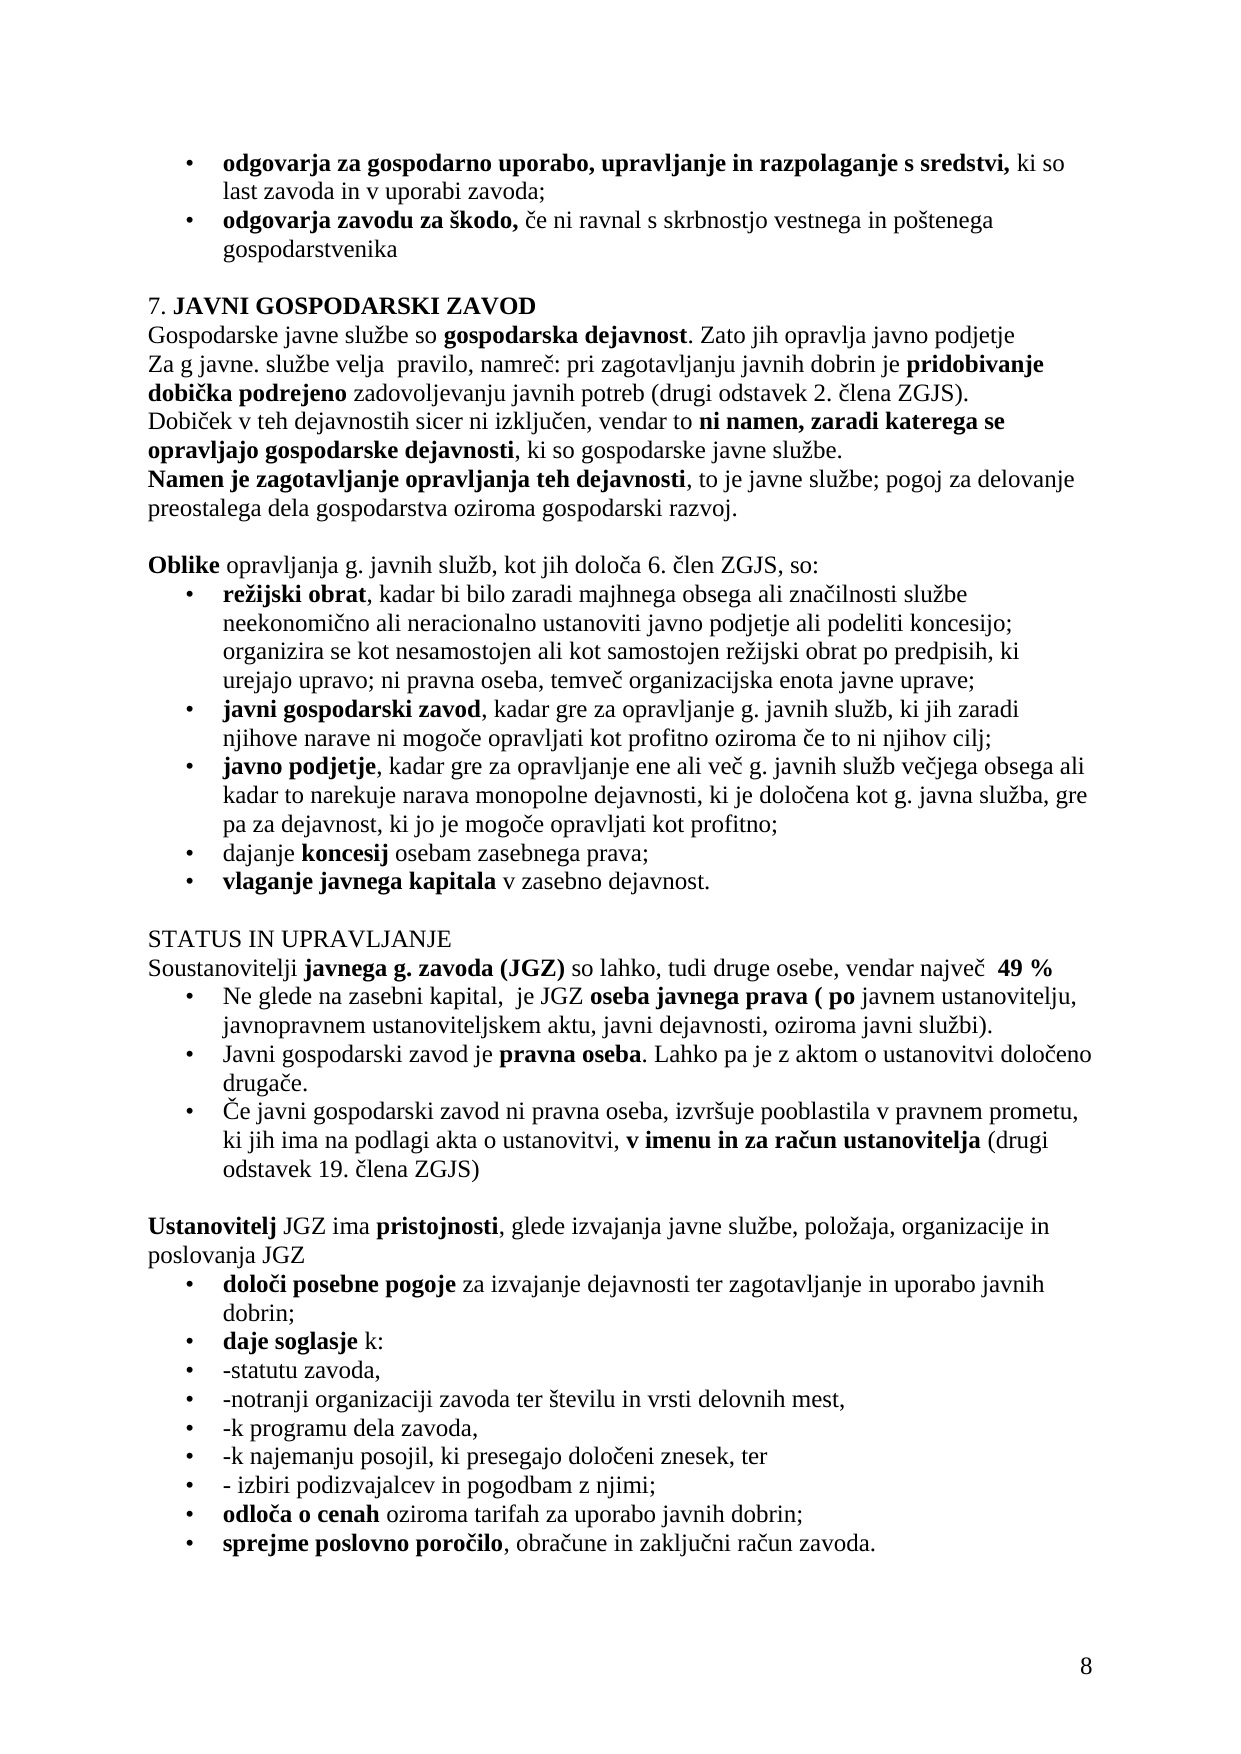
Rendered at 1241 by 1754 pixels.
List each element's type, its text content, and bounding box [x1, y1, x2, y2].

list odgovarja za gospodarno uporabo, upravljanje in razpolaganje s sredstvi, ki so last zavoda in v uporabi zavoda; [185, 148, 1092, 205]
text Soustanovitelji javnega g. zavoda (JGZ) so lahko, tudi druge osebe, vendar največ 49 % [148, 953, 1092, 981]
list -notranji organizaciji zavoda ter številu in vrsti delovnih mest, [185, 1384, 1092, 1413]
list -k najemanju posojil, ki presegajo določeni znesek, ter [185, 1441, 1092, 1470]
list daje soglasje k: [185, 1326, 1092, 1355]
list javno podjetje, kadar gre za opravljanje ene ali več g. javnih služb večjega obsega ali kadar to narekuje narava monopolne dejavnosti, ki je določena kot g. javna služba, gre pa za dejavnost, ki jo je mogoče opravljati kot profitno; [185, 751, 1092, 838]
list odloča o cenah oziroma tarifah za uporabo javnih dobrin; [185, 1499, 1092, 1528]
list dajanje koncesij osebam zasebnega prava; [185, 838, 1092, 866]
text Dobiček v teh dejavnostih sicer ni izključen, vendar to ni namen, zaradi katerega se opravljajo gospodarske dejavnosti, ki so gospodarske javne službe. [148, 406, 1092, 464]
text STATUS IN UPRAVLJANJE [148, 924, 1092, 953]
list -k programu dela zavoda, [185, 1413, 1092, 1441]
list Ne glede na zasebni kapital, je JGZ oseba javnega prava ( po javnem ustanovitelju, javnopravnem ustanoviteljskem aktu, javni dejavnosti, oziroma javni službi). [185, 981, 1092, 1039]
list Javni gospodarski zavod je pravna oseba. Lahko pa je z aktom o ustanovitvi določeno drugače. [185, 1039, 1092, 1096]
list določi posebne pogoje za izvajanje dejavnosti ter zagotavljanje in uporabo javnih dobrin; [185, 1269, 1092, 1326]
list javni gospodarski zavod, kadar gre za opravljanje g. javnih služb, ki jih zaradi njihove narave ni mogoče opravljati kot profitno oziroma če to ni njihov cilj; [185, 694, 1092, 751]
list sprejme poslovno poročilo, obračune in zaključni račun zavoda. [185, 1528, 1092, 1556]
list -statutu zavoda, [185, 1355, 1092, 1384]
list režijski obrat, kadar bi bilo zaradi majhnega obsega ali značilnosti službe neekonomično ali neracionalno ustanoviti javno podjetje ali podeliti koncesijo; organizira se kot nesamostojen ali kot samostojen režijski obrat po predpisih, ki urejajo upravo; ni pravna oseba, temveč organizacijska enota javne uprave; [185, 579, 1092, 694]
list vlaganje javnega kapitala v zasebno dejavnost. [185, 866, 1092, 895]
text Ustanovitelj JGZ ima pristojnosti, glede izvajanja javne službe, položaja, organizacije in poslovanja JGZ [148, 1211, 1092, 1269]
list Če javni gospodarski zavod ni pravna oseba, izvršuje pooblastila v pravnem prometu, ki jih ima na podlagi akta o ustanovitvi, v imenu in za račun ustanovitelja (drugi odstavek 19. člena ZGJS) [185, 1096, 1092, 1183]
text Gospodarske javne službe so gospodarska dejavnost. Zato jih opravlja javno podjetje [148, 320, 1092, 349]
text Oblike opravljanja g. javnih služb, kot jih določa 6. člen ZGJS, so: [148, 550, 1092, 579]
text Namen je zagotavljanje opravljanja teh dejavnosti, to je javne službe; pogoj za delovanje preostalega dela gospodarstva oziroma gospodarski razvoj. [148, 464, 1092, 521]
list - izbiri podizvajalcev in pogodbam z njimi; [185, 1470, 1092, 1499]
text 7. JAVNI GOSPODARSKI ZAVOD [148, 291, 1092, 320]
list odgovarja zavodu za škodo, če ni ravnal s skrbnostjo vestnega in poštenega gospodarstvenika [185, 205, 1092, 263]
text Za g javne. službe velja pravilo, namreč: pri zagotavljanju javnih dobrin je pridobivanje dobička podrejeno zadovoljevanju javnih potreb (drugi odstavek 2. člena ZGJS). [148, 349, 1092, 406]
